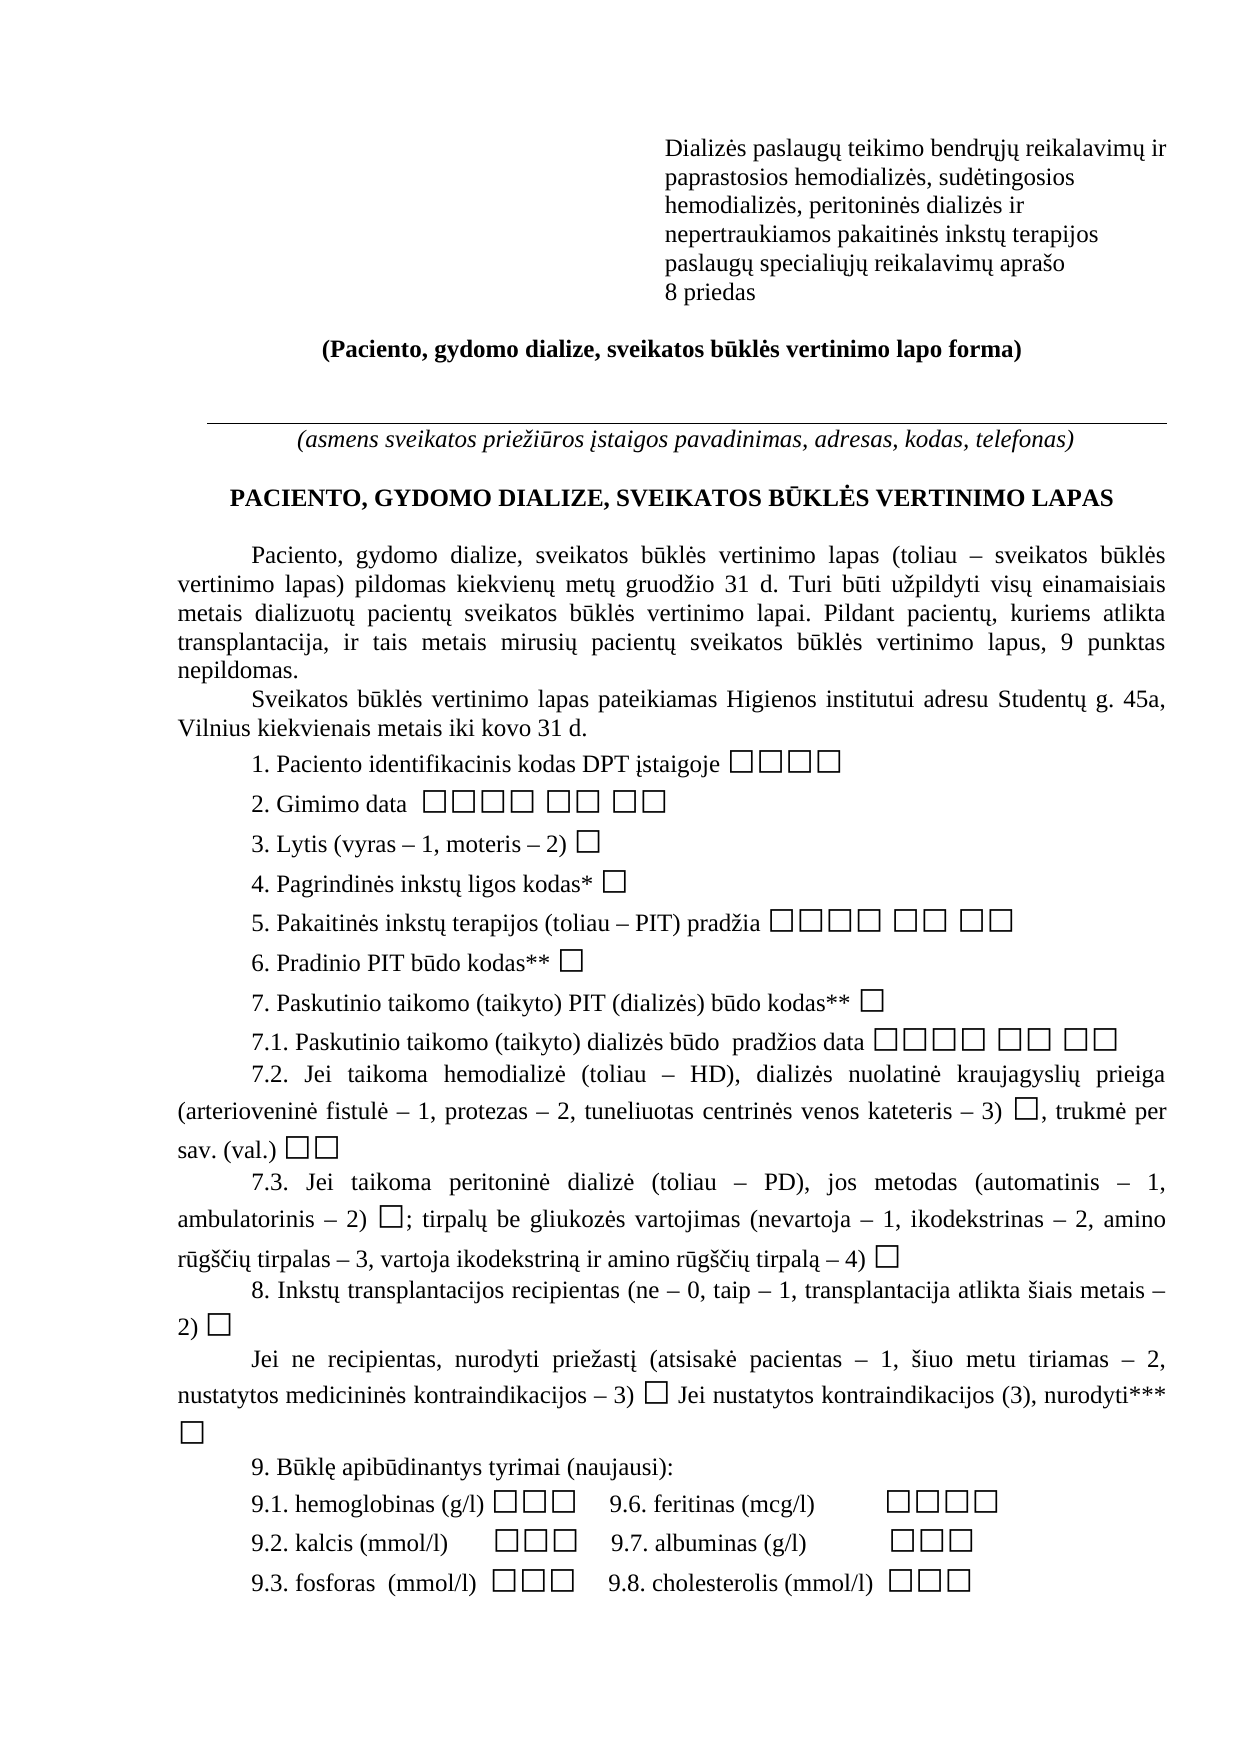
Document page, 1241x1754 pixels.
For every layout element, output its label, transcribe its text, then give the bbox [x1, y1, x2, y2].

text 7.2. Jei taikoma hemodializė (toliau – HD), dializės nuolatinė kraujagyslių prieiga (arterioveninė fistulė – 1, protezas – 2, tuneliuotas centrinės venos kateteris – 3) ⬜, trukmė per sav. (val.) ⬜⬜ [177, 1059, 1167, 1167]
text 8 priedas [664, 277, 1167, 305]
text (Paciento, gydomo dialize, sveikatos būklės vertinimo lapo forma) [177, 334, 1167, 363]
text 2. Gimimo data ⬜⬜⬜⬜ ⬜⬜ ⬜⬜ [177, 781, 1167, 821]
text nepertraukiamos pakaitinės inkstų terapijos [664, 219, 1167, 248]
text 8. Inkstų transplantacijos recipientas (ne – 0, taip – 1, transplantacija atlikta šiais metais – 2) ⬜ [177, 1276, 1167, 1344]
text Dializės paslaugų teikimo bendrųjų reikalavimų ir [664, 133, 1167, 162]
text 7.3. Jei taikoma peritoninė dializė (toliau – PD), jos metodas (automatinis – 1, ambulatorinis – 2) ⬜; tirpalų be gliukozės vartojimas (nevartoja – 1, ikodekstrinas – 2, amino rūgščių tirpalas – 3, vartoja ikodekstriną ir amino rūgščių tirpalą – 4) ⬜ [177, 1167, 1167, 1276]
text hemodializės, peritoninės dializės ir [664, 190, 1167, 219]
text 6. Pradinio PIT būdo kodas** ⬜ [177, 940, 1167, 980]
text Sveikatos būklės vertinimo lapas pateikiamas Higienos institutui adresu Studentų g. 45a, Vilnius kiekvienais metais iki kovo 31 d. [177, 684, 1167, 742]
text 9.2. kalcis (mmol/l) ⬜⬜⬜ 9.7. albuminas (g/l) ⬜⬜⬜ [177, 1521, 1167, 1560]
text 7.1. Paskutinio taikomo (taikyto) dializės būdo pradžios data ⬜⬜⬜⬜ ⬜⬜ ⬜⬜ [177, 1019, 1167, 1059]
text Jei ne recipientas, nurodyti priežastį (atsisakė pacientas – 1, šiuo metu tiriamas – 2, nustatytos medicininės kontraindikacijos – 3) ⬜ Jei nustatytos kontraindikacijos (3), nurodyti*** ⬜ [177, 1344, 1167, 1452]
text 9.3. fosforas (mmol/l) ⬜⬜⬜ 9.8. cholesterolis (mmol/l) ⬜⬜⬜ [177, 1560, 1167, 1600]
table_header [207, 393, 1167, 423]
text 5. Pakaitinės inkstų terapijos (toliau – PIT) pradžia ⬜⬜⬜⬜ ⬜⬜ ⬜⬜ [177, 901, 1167, 940]
text paprastosios hemodializės, sudėtingosios [664, 162, 1167, 190]
text 1. Paciento identifikacinis kodas DPT įstaigoje ⬜⬜⬜⬜ [177, 742, 1167, 781]
text 4. Pagrindinės inkstų ligos kodas* ⬜ [177, 861, 1167, 901]
text paslaugų specialiųjų reikalavimų aprašo [664, 248, 1167, 277]
text 7. Paskutinio taikomo (taikyto) PIT (dializės) būdo kodas** ⬜ [177, 980, 1167, 1019]
text 9. Būklę apibūdinantys tyrimai (naujausi): [177, 1452, 1167, 1481]
text PACIENTO, GYDOMO DIALIZE, SVEIKATOS BŪKLĖS VERTINIMO LAPAS [177, 483, 1167, 512]
table_cell (asmens sveikatos priežiūros įstaigos pavadinimas, adresas, kodas, telefonas) [207, 424, 1167, 454]
text 3. Lytis (vyras – 1, moteris – 2) ⬜ [177, 821, 1167, 861]
text 9.1. hemoglobinas (g/l) ⬜⬜⬜ 9.6. feritinas (mcg/l) ⬜⬜⬜⬜ [177, 1481, 1167, 1521]
text Paciento, gydomo dialize, sveikatos būklės vertinimo lapas (toliau – sveikatos būklės vertinimo lapas) pildomas kiekvienų metų gruodžio 31 d. Turi būti užpildyti visų einamaisiais metais dializuotų pacientų sveikatos būklės vertinimo lapai. Pildant pacientų, kuriems atlikta transplantacija, ir tais metais mirusių pacientų sveikatos būklės vertinimo lapus, 9 punktas nepildomas. [177, 541, 1167, 684]
